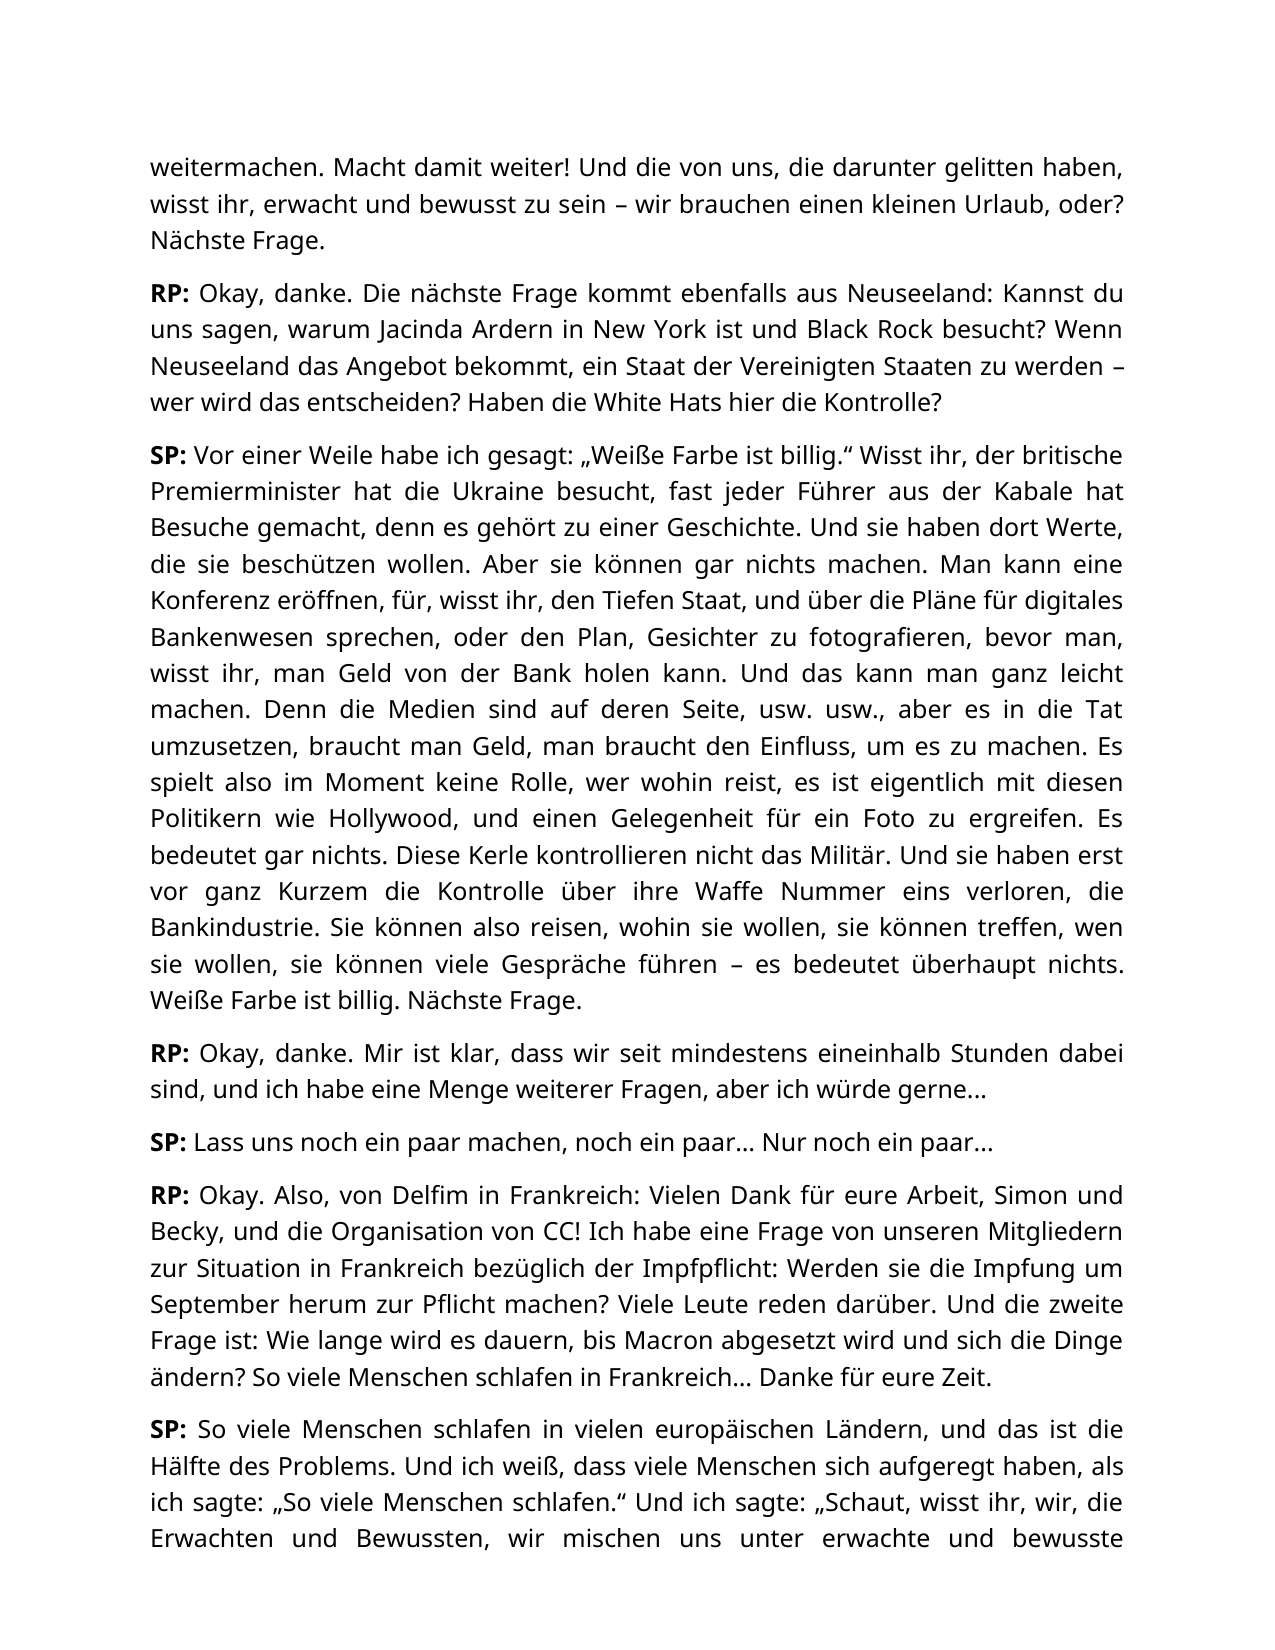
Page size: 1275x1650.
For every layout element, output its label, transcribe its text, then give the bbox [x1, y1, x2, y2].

text RP: Okay, danke. Die nächste Frage kommt ebenfalls aus Neuseeland: Kannst du uns sagen, warum Jacinda Ardern in New York ist und Black Rock besucht? Wenn Neuseeland das Angebot bekommt, ein Staat der Vereinigten Staaten zu werden – wer wird das entscheiden? Haben die White Hats hier die Kontrolle? [150, 276, 1125, 419]
text SP: Lass uns noch ein paar machen, noch ein paar… Nur noch ein paar... [150, 1125, 1125, 1159]
text RP: Okay. Also, von Delfim in Frankreich: Vielen Dank für eure Arbeit, Simon und Becky, und die Organisation von CC! Ich habe eine Frage von unseren Mitgliedern zur Situation in Frankreich bezüglich der Impfpflicht: Werden sie die Impfung um September herum zur Pflicht machen? Viele Leute reden darüber. Und die zweite Frage ist: Wie lange wird es dauern, bis Macron abgesetzt wird und sich die Dinge ändern? So viele Menschen schlafen in Frankreich… Danke für eure Zeit. [150, 1177, 1125, 1393]
text SP: So viele Menschen schlafen in vielen europäischen Ländern, und das ist die Hälfte des Problems. Und ich weiß, dass viele Menschen sich aufgeregt haben, als ich sagte: „So viele Menschen schlafen.“ Und ich sagte: „Schaut, wisst ihr, wir, die Erwachten und Bewussten, wir mischen uns unter erwachte und bewusste [150, 1412, 1125, 1555]
text weitermachen. Macht damit weiter! Und die von uns, die darunter gelitten haben, wisst ihr, erwacht und bewusst zu sein – wir brauchen einen kleinen Urlaub, oder? Nächste Frage. [150, 150, 1125, 257]
text SP: Vor einer Weile habe ich gesagt: „Weiße Farbe ist billig.“ Wisst ihr, der britische Premierminister hat die Ukraine besucht, fast jeder Führer aus der Kabale hat Besuche gemacht, denn es gehört zu einer Geschichte. Und sie haben dort Werte, die sie beschützen wollen. Aber sie können gar nichts machen. Man kann eine Konferenz eröffnen, für, wisst ihr, den Tiefen Staat, und über die Pläne für digitales Bankenwesen sprechen, oder den Plan, Gesichter zu fotografieren, bevor man, wisst ihr, man Geld von der Bank holen kann. Und das kann man ganz leicht machen. Denn die Medien sind auf deren Seite, usw. usw., aber es in die Tat umzusetzen, braucht man Geld, man braucht den Einfluss, um es zu machen. Es spielt also im Moment keine Rolle, wer wohin reist, es ist eigentlich mit diesen Politikern wie Hollywood, und einen Gelegenheit für ein Foto zu ergreifen. Es bedeutet gar nichts. Diese Kerle kontrollieren nicht das Militär. Und sie haben erst vor ganz Kurzem die Kontrolle über ihre Waffe Nummer eins verloren, die Bankindustrie. Sie können also reisen, wohin sie wollen, sie können treffen, wen sie wollen, sie können viele Gespräche führen – es bedeutet überhaupt nichts. Weiße Farbe ist billig. Nächste Frage. [150, 437, 1125, 1017]
text RP: Okay, danke. Mir ist klar, dass wir seit mindestens eineinhalb Stunden dabei sind, und ich habe eine Menge weiterer Fragen, aber ich würde gerne... [150, 1036, 1125, 1106]
